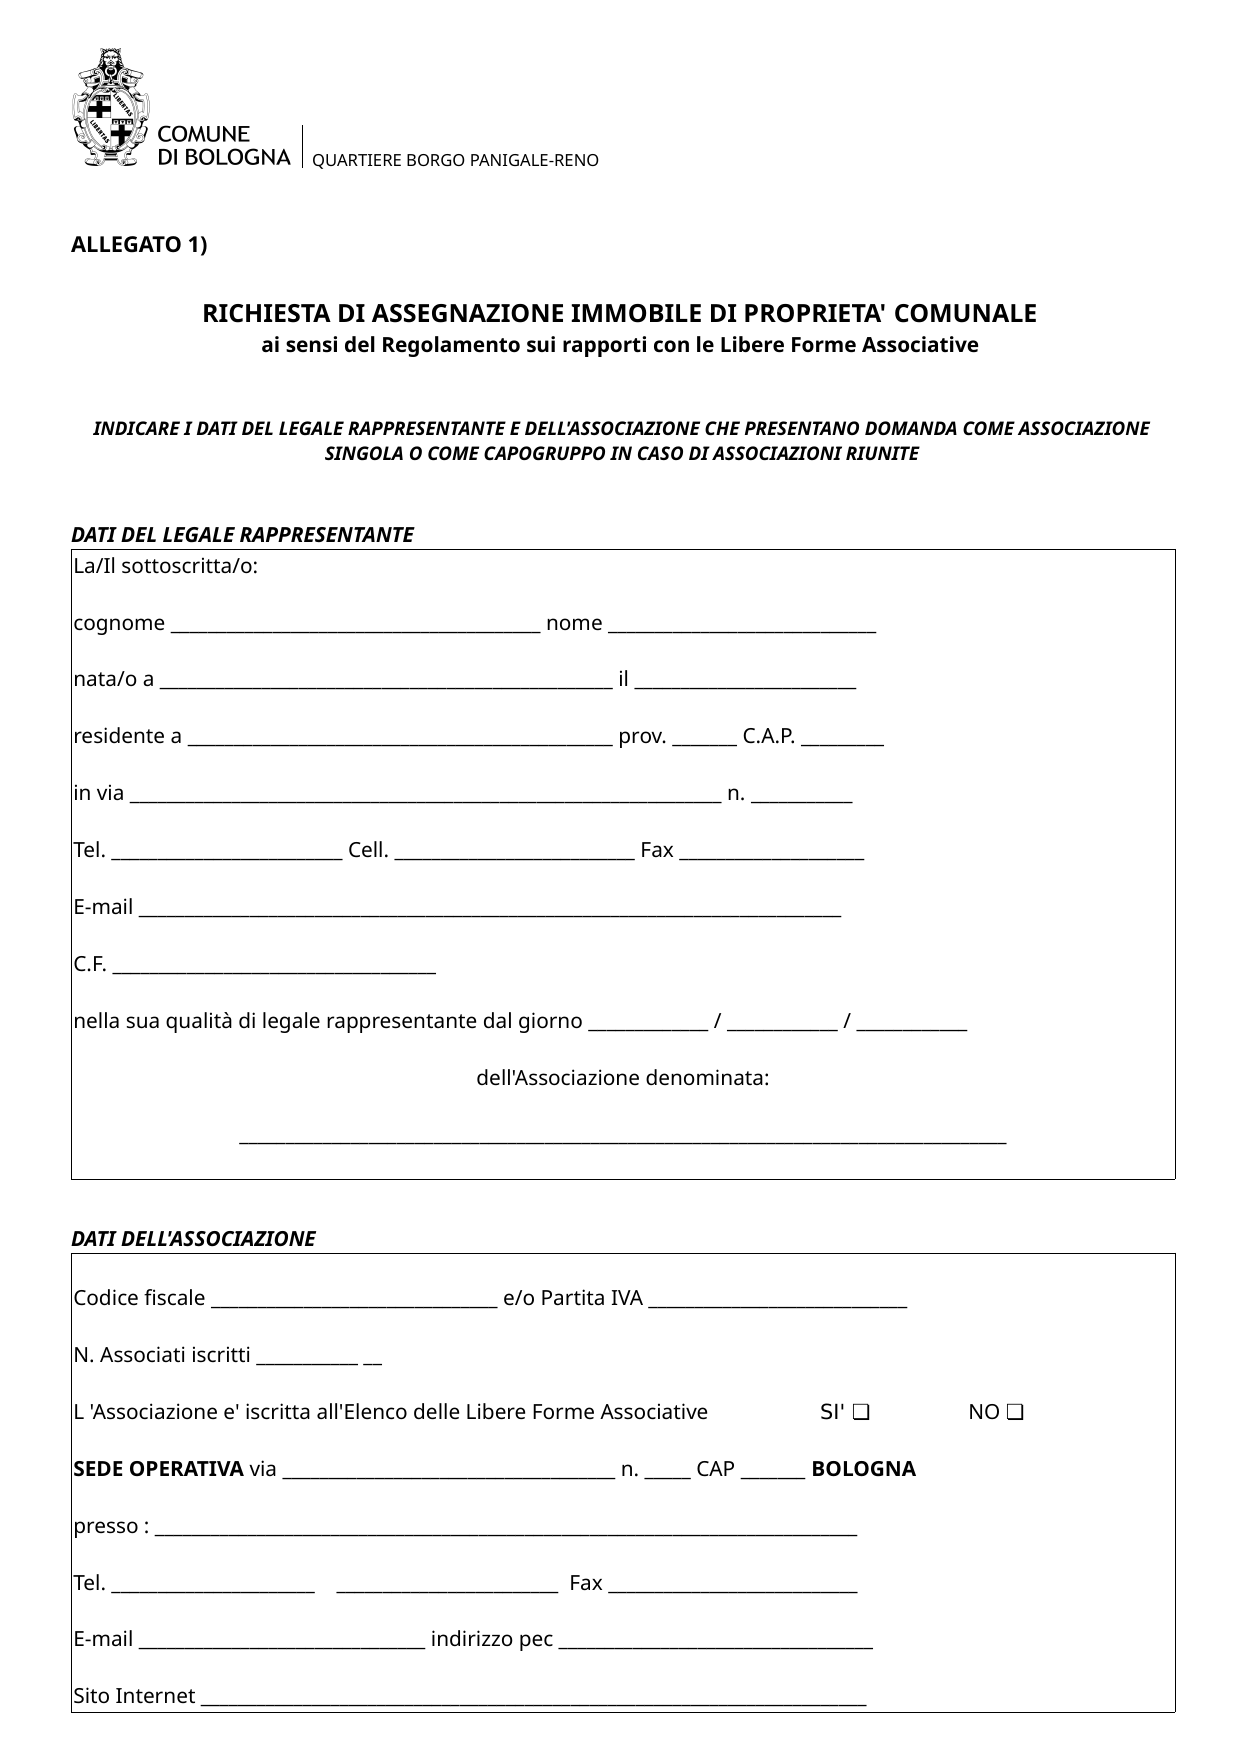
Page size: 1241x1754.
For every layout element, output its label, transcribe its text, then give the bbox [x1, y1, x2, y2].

text Tel. ______________________ ________________________ Fax ___________________________ [72, 1565, 1175, 1596]
text nata/o a _________________________________________________ il ________________________ [72, 662, 1175, 693]
text INDICARE I DATI DEL LEGALE RAPPRESENTANTE E DELL'ASSOCIAZIONE CHE PRESENTANO DOMANDA COME ASSOCIAZIONE SINGOLA O COME CAPOGRUPPO IN CASO DI ASSOCIAZIONI RIUNITE [71, 415, 1175, 466]
text La/Il sottoscritta/o: [72, 550, 1175, 579]
text DATI DEL LEGALE RAPPRESENTANTE [71, 520, 1175, 549]
text ___________________________________________________________________________________ [72, 1117, 1175, 1148]
text in via ________________________________________________________________ n. ___________ [72, 776, 1175, 807]
text DATI DELL'ASSOCIAZIONE [71, 1224, 1175, 1253]
text ai sensi del Regolamento sui rapporti con le Libere Forme Associative [71, 330, 1175, 358]
text presso : ____________________________________________________________________________ [72, 1508, 1175, 1539]
text L 'Associazione e' iscritta all'Elenco delle Libere Forme Associative SI' ❏ NO ❏ [72, 1395, 1175, 1425]
text RICHIESTA DI ASSEGNAZIONE IMMOBILE DI PROPRIETA' COMUNALE [71, 296, 1175, 330]
text cognome ________________________________________ nome _____________________________ [72, 606, 1175, 636]
text Sito Internet ________________________________________________________________________ [72, 1679, 1175, 1712]
text E-mail _______________________________ indirizzo pec __________________________________ [72, 1622, 1175, 1653]
text C.F. ___________________________________ [72, 947, 1175, 977]
text Codice fiscale _______________________________ e/o Partita IVA ____________________________ [72, 1281, 1175, 1312]
picture [72, 48, 291, 166]
text Tel. _________________________ Cell. __________________________ Fax ____________________ [72, 833, 1175, 864]
text E-mail ____________________________________________________________________________ [72, 890, 1175, 921]
text SEDE OPERATIVA via ____________________________________ n. _____ CAP _______ BOLOGNA [72, 1452, 1175, 1482]
text residente a ______________________________________________ prov. _______ C.A.P. _________ [72, 719, 1175, 750]
text nella sua qualità di legale rappresentante dal giorno _____________ / ____________ / ____________ [72, 1004, 1175, 1034]
text N. Associati iscritti ___________ __ [72, 1338, 1175, 1368]
text ALLEGATO 1) [71, 229, 1175, 259]
text dell'Associazione denominata: [72, 1061, 1175, 1091]
